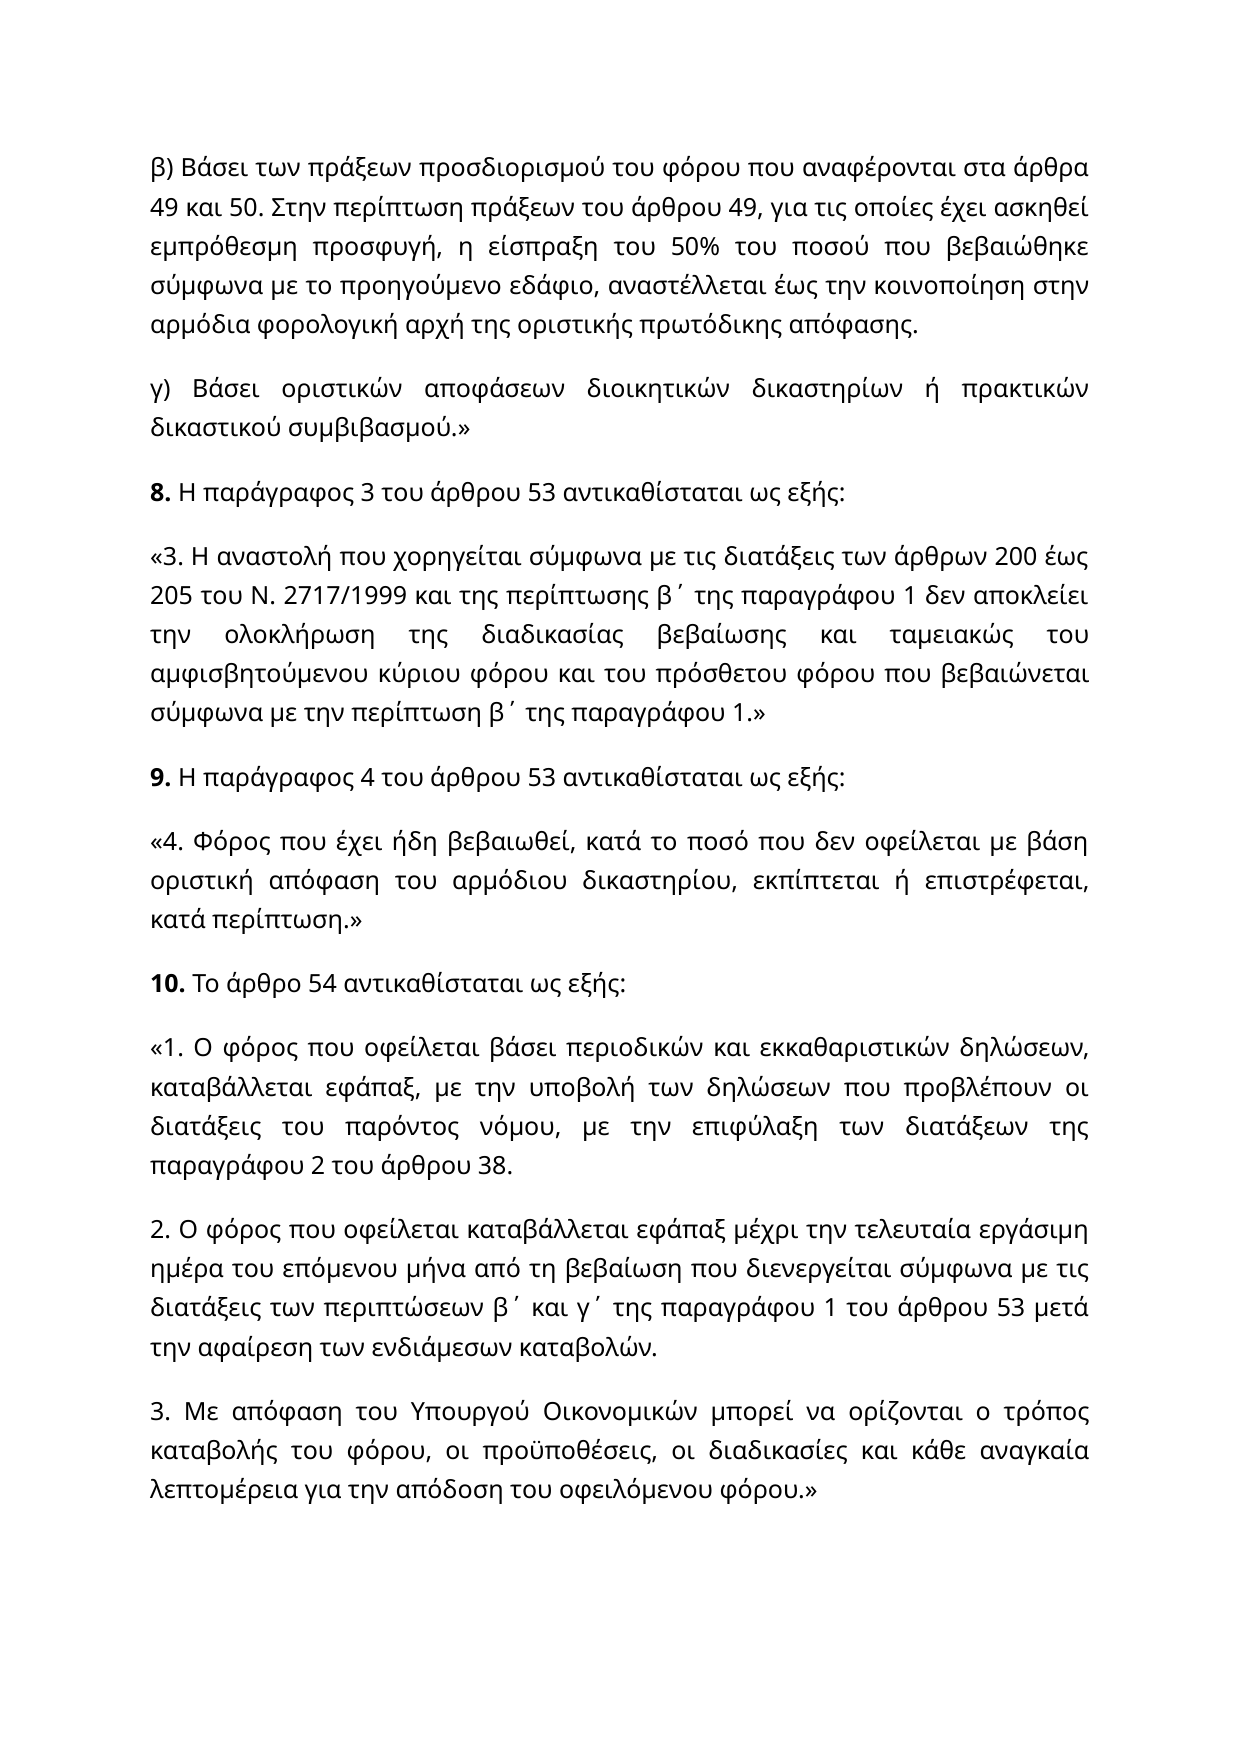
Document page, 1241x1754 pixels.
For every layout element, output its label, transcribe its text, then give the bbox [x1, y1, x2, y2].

text γ) Βάσει οριστικών αποφάσεων διοικητικών δικαστηρίων ή πρακτικών δικαστικού συμβιβασμού.» [150, 371, 1090, 444]
text «1. Ο φόρος που οφείλεται βάσει περιοδικών και εκκαθαριστικών δηλώσεων, καταβάλλεται εφάπαξ, με την υποβολή των δηλώσεων που προβλέπουν οι διατάξεις του παρόντος νόμου, με την επιφύλαξη των διατάξεων της παραγράφου 2 του άρθρου 38. [150, 1030, 1090, 1182]
text 8. Η παράγραφος 3 του άρθρου 53 αντικαθίσταται ως εξής: [150, 474, 1090, 508]
text 10. Το άρθρο 54 αντικαθίσταται ως εξής: [150, 966, 1090, 1000]
text «4. Φόρος που έχει ήδη βεβαιωθεί, κατά το ποσό που δεν οφείλεται με βάση οριστική απόφαση του αρμόδιου δικαστηρίου, εκπίπτεται ή επιστρέφεται, κατά περίπτωση.» [150, 823, 1090, 936]
text «3. Η αναστολή που χορηγείται σύμφωνα με τις διατάξεις των άρθρων 200 έως 205 του N. 2717/1999 και της περίπτωσης β΄ της παραγράφου 1 δεν αποκλείει την ολοκλήρωση της διαδικασίας βεβαίωσης και ταμειακώς του αμφισβητούμενου κύριου φόρου και του πρόσθετου φόρου που βεβαιώνεται σύμφωνα με την περίπτωση β΄ της παραγράφου 1.» [150, 538, 1090, 729]
text 2. Ο φόρος που οφείλεται καταβάλλεται εφάπαξ μέχρι την τελευταία εργάσιμη ημέρα του επόμενου μήνα από τη βεβαίωση που διενεργείται σύμφωνα με τις διατάξεις των περιπτώσεων β΄ και γ΄ της παραγράφου 1 του άρθρου 53 μετά την αφαίρεση των ενδιάμεσων καταβολών. [150, 1212, 1090, 1363]
text β) Βάσει των πράξεων προσδιορισμού του φόρου που αναφέρονται στα άρθρα 49 και 50. Στην περίπτωση πράξεων του άρθρου 49, για τις οποίες έχει ασκηθεί εμπρόθεσμη προσφυγή, η είσπραξη του 50% του ποσού που βεβαιώθηκε σύμφωνα με το προηγούμενο εδάφιο, αναστέλλεται έως την κοινοποίηση στην αρμόδια φορολογική αρχή της οριστικής πρωτόδικης απόφασης. [150, 150, 1090, 341]
text 9. Η παράγραφος 4 του άρθρου 53 αντικαθίσταται ως εξής: [150, 759, 1090, 793]
text 3. Με απόφαση του Υπουργού Οικονομικών μπορεί να ορίζονται ο τρόπος καταβολής του φόρου, οι προϋποθέσεις, οι διαδικασίες και κάθε αναγκαία λεπτομέρεια για την απόδοση του οφειλόμενου φόρου.» [150, 1393, 1090, 1506]
